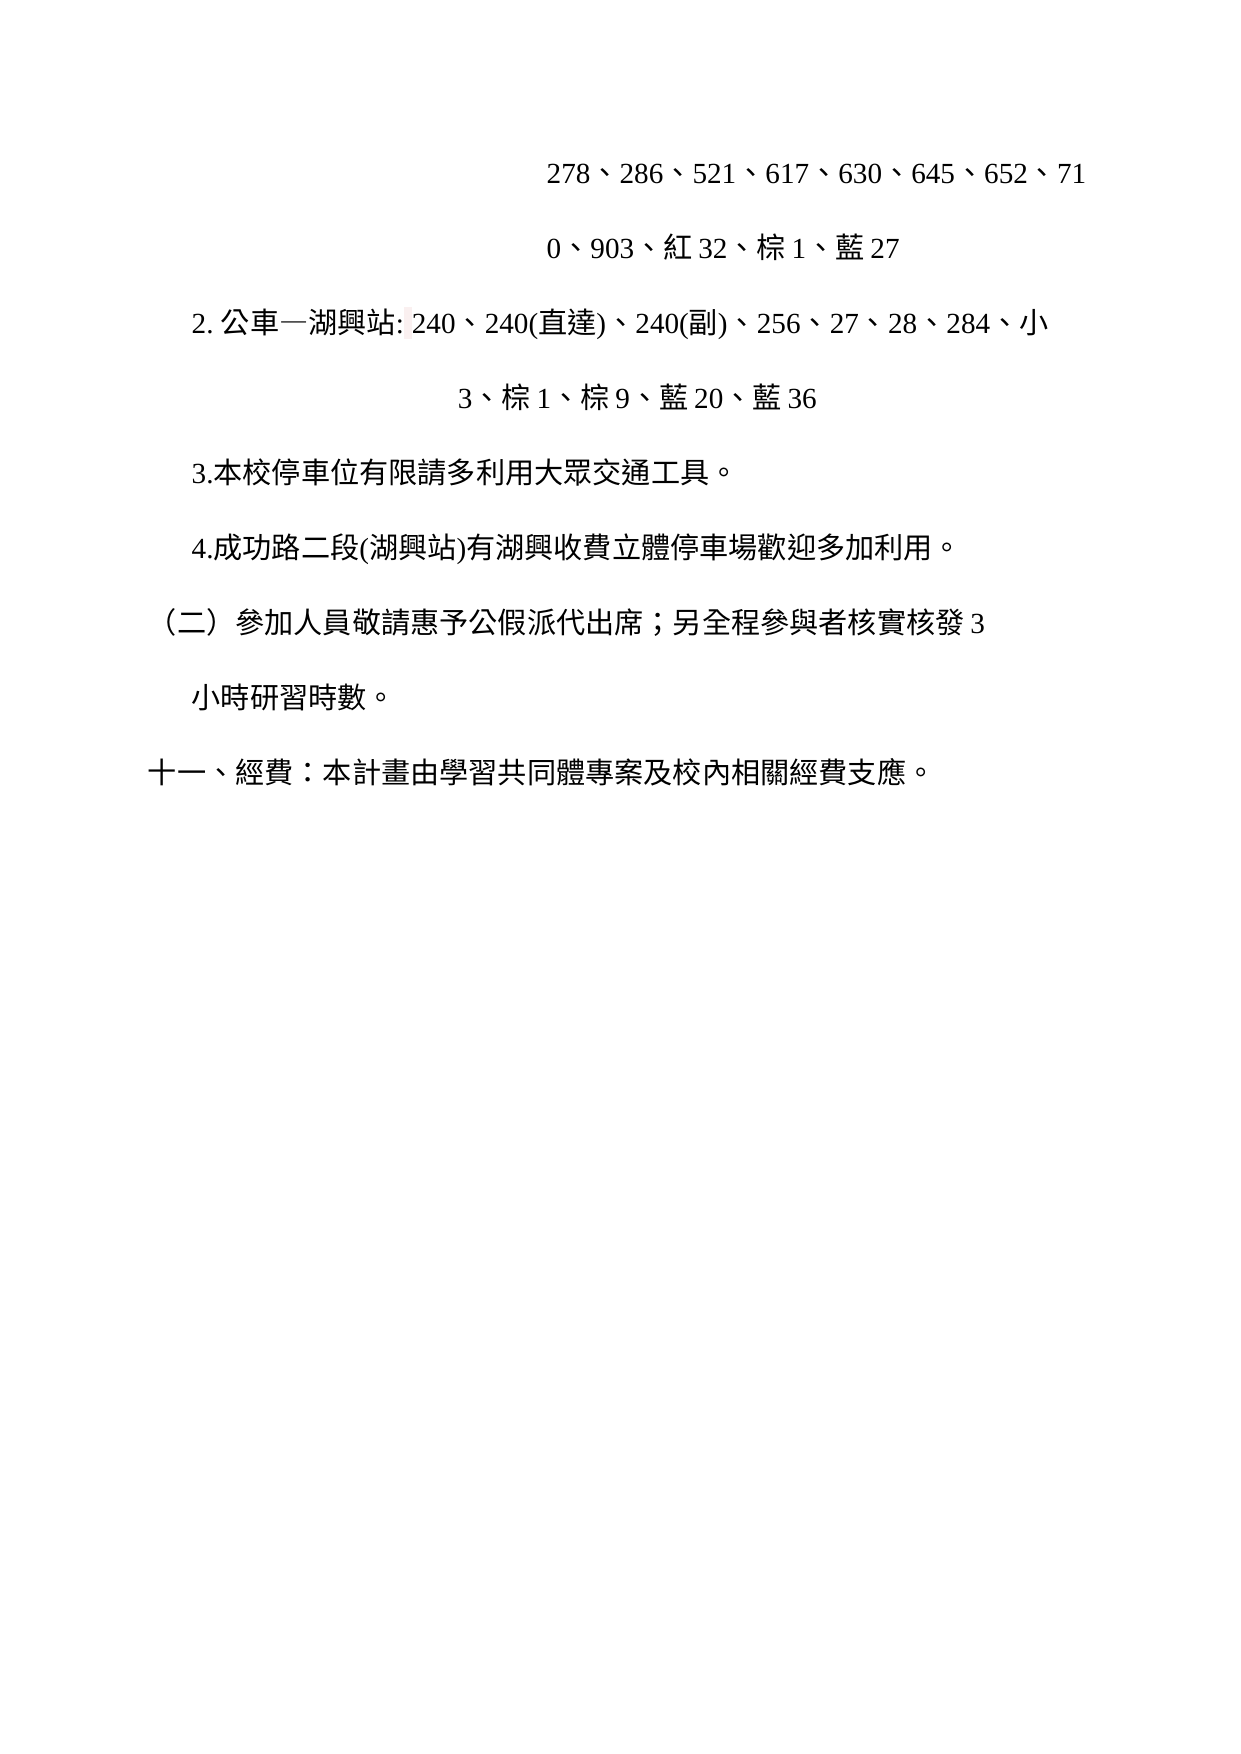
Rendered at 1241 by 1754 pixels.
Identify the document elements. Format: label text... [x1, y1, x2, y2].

text 小時研習時數。 [148, 652, 1093, 727]
text 十一、經費：本計畫由學習共同體專案及校內相關經費支應。 [148, 727, 1093, 802]
text 3.本校停車位有限請多利用大眾交通工具。 [148, 427, 1093, 502]
text 2. 公車—湖興站: 240、240(直達)、240(副)、256、27、28、284、小3、棕1、棕9、藍20、藍36 [148, 277, 1093, 427]
text 278、286、521、617、630、645、652、710、903、紅32、棕1、藍27 [148, 127, 1093, 277]
text 4.成功路二段(湖興站)有湖興收費立體停車場歡迎多加利用。 [148, 502, 1093, 577]
text （二）參加人員敬請惠予公假派代出席；另全程參與者核實核發3 [148, 577, 1093, 652]
